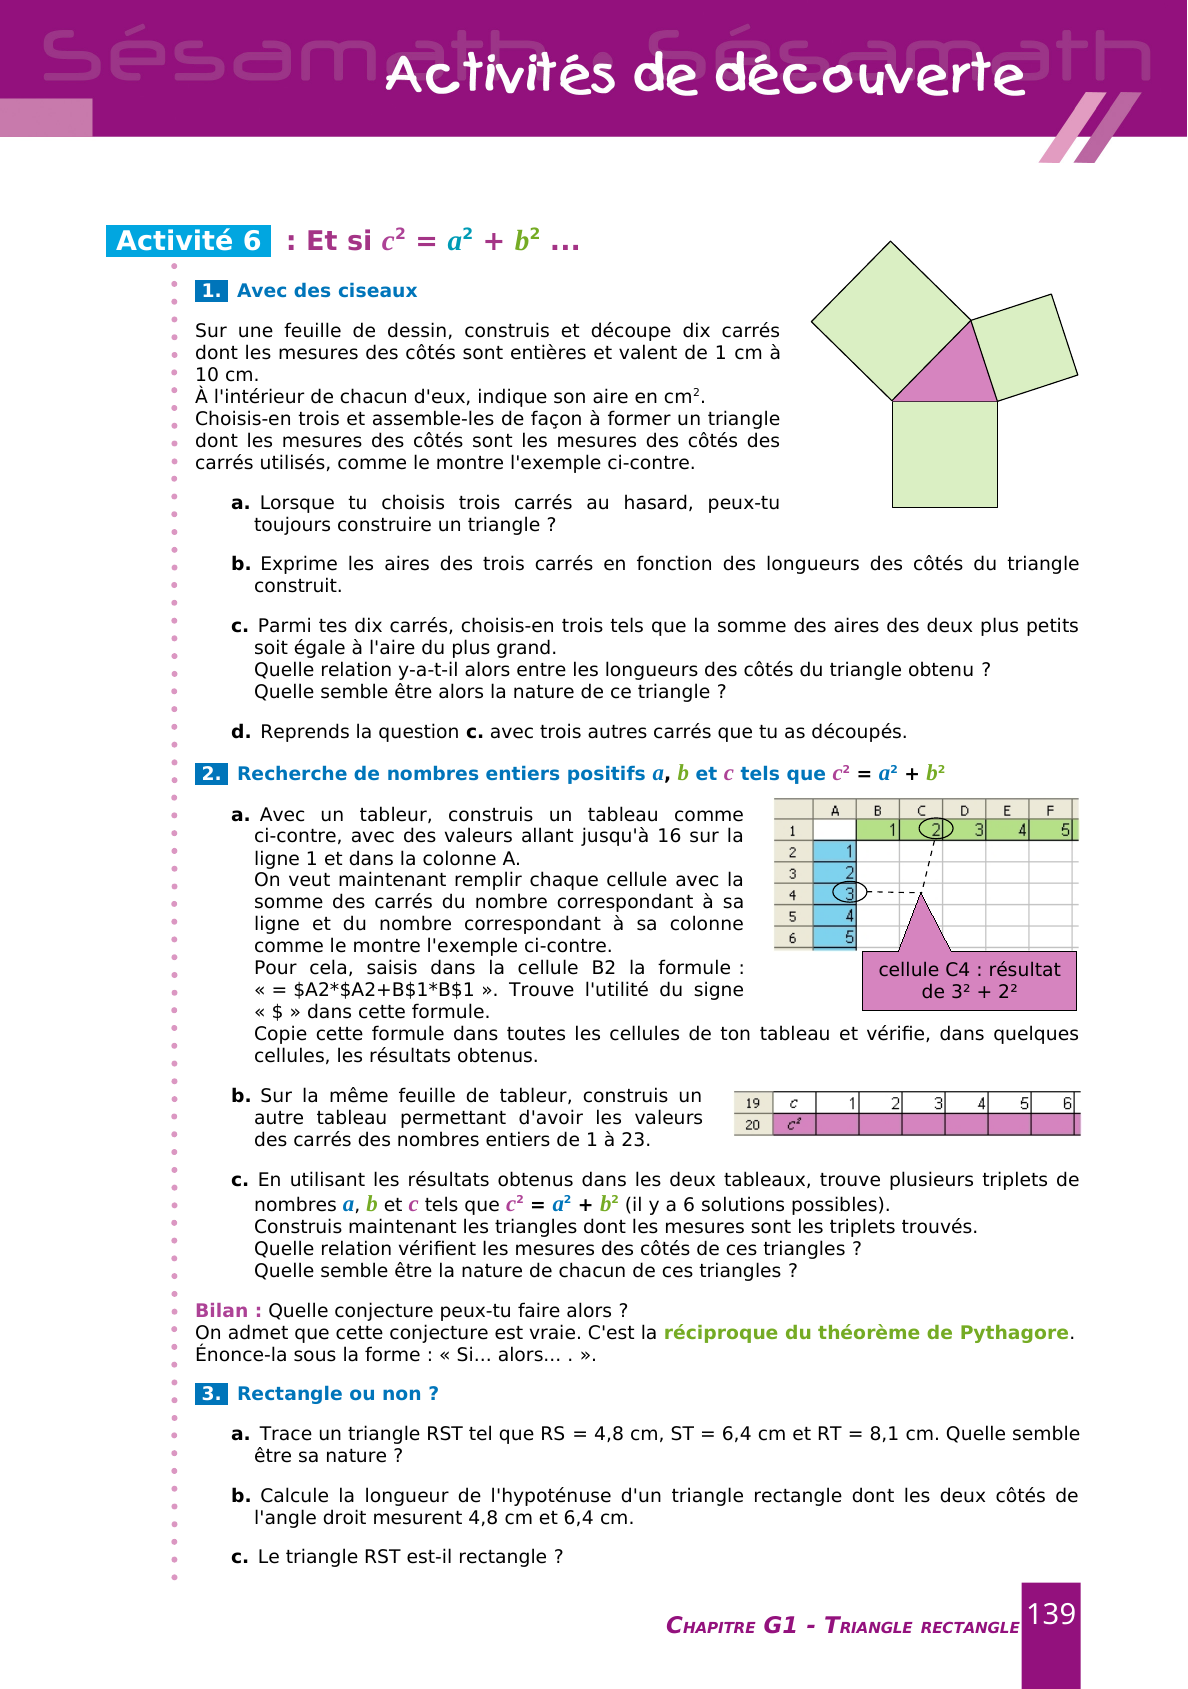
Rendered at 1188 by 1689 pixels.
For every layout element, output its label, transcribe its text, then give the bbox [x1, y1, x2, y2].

picture [0, 0, 1187, 163]
picture [773, 797, 1080, 952]
list : Et si c2 = a2 + b2 ... [106, 224, 1081, 257]
picture [733, 1090, 1082, 1137]
list Avec un tableur, construis un tableau comme ci‑contre, avec des valeurs allant jusqu'à 16 sur la ligne 1 et dans la colonne A. On veut maintenant remplir chaque cellule avec la somme des carrés du nombre correspondant à sa ligne et du nombre correspondant à sa colonne comme le montre l'exemple ci‑contre. Pour cela, saisis dans la cellule B2 la formule : « = $A2*$A2+B$1*B$1 ». Trouve l'utilité du signe « $ » dans cette formule. Copie cette formule dans toutes les cellules de ton tableau et vérifie, dans quelques cellules, les résultats obtenus. [224, 803, 1081, 1067]
list Le triangle RST est-il rectangle ? [224, 1546, 1081, 1568]
list Trace un triangle RST tel que RS = 4,8 cm, ST = 6,4 cm et RT = 8,1 cm. Quelle semble être sa nature ? [224, 1423, 1081, 1467]
list Parmi tes dix carrés, choisis-en trois tels que la somme des aires des deux plus petits soit égale à l'aire du plus grand. Quelle relation y-a-t-il alors entre les longueurs des côtés du triangle obtenu ? Quelle semble être alors la nature de ce triangle ? [224, 615, 1081, 703]
list Avec des ciseaux [228, 280, 850, 302]
list Rectangle ou non ? [228, 1383, 1081, 1405]
text Bilan : Quelle conjecture peux-tu faire alors ? On admet que cette conjecture est vraie. C'est la réciproque du théorème de Pythagore. Énonce-la sous la forme : « Si... alors... . ». [195, 1300, 1081, 1366]
list En utilisant les résultats obtenus dans les deux tableaux, trouve plusieurs triplets de nombres a, b et c tels que c2 = a2 + b2 (il y a 6 solutions possibles). Construis maintenant les triangles dont les mesures sont les triplets trouvés. Quelle relation vérifient les mesures des côtés de ces triangles ? Quelle semble être la nature de chacun de ces triangles ? [224, 1168, 1081, 1282]
list Sur une feuille de dessin, construis et découpe dix carrés dont les mesures des côtés sont entières et valent de 1 cm à 10 cm. À l'intérieur de chacun d'eux, indique son aire en cm2. Choisis-en trois et assemble-les de façon à former un triangle dont les mesures des côtés sont les mesures des côtés des carrés utilisés, comme le montre l'exemple ci-contre. [195, 320, 892, 474]
list Sur la même feuille de tableur, construis un autre tableau permettant d'avoir les valeurs des carrés des nombres entiers de 1 à 23. [224, 1085, 1081, 1151]
list [998, 320, 1081, 474]
list Exprime les aires des trois carrés en fonction des longueurs des côtés du triangle construit. [224, 553, 1081, 597]
list Recherche de nombres entiers positifs a, b et c tels que c2 = a2 + b2 [195, 760, 1081, 786]
list Calcule la longueur de l'hypoténuse d'un triangle rectangle dont les deux côtés de l'angle droit mesurent 4,8 cm et 6,4 cm. [224, 1485, 1081, 1529]
list Lorsque tu choisis trois carrés au hasard, peux-tu toujours construire un triangle ? [224, 492, 1081, 536]
list [932, 280, 1081, 302]
list Reprends la question c. avec trois autres carrés que tu as découpés. [224, 721, 1081, 742]
